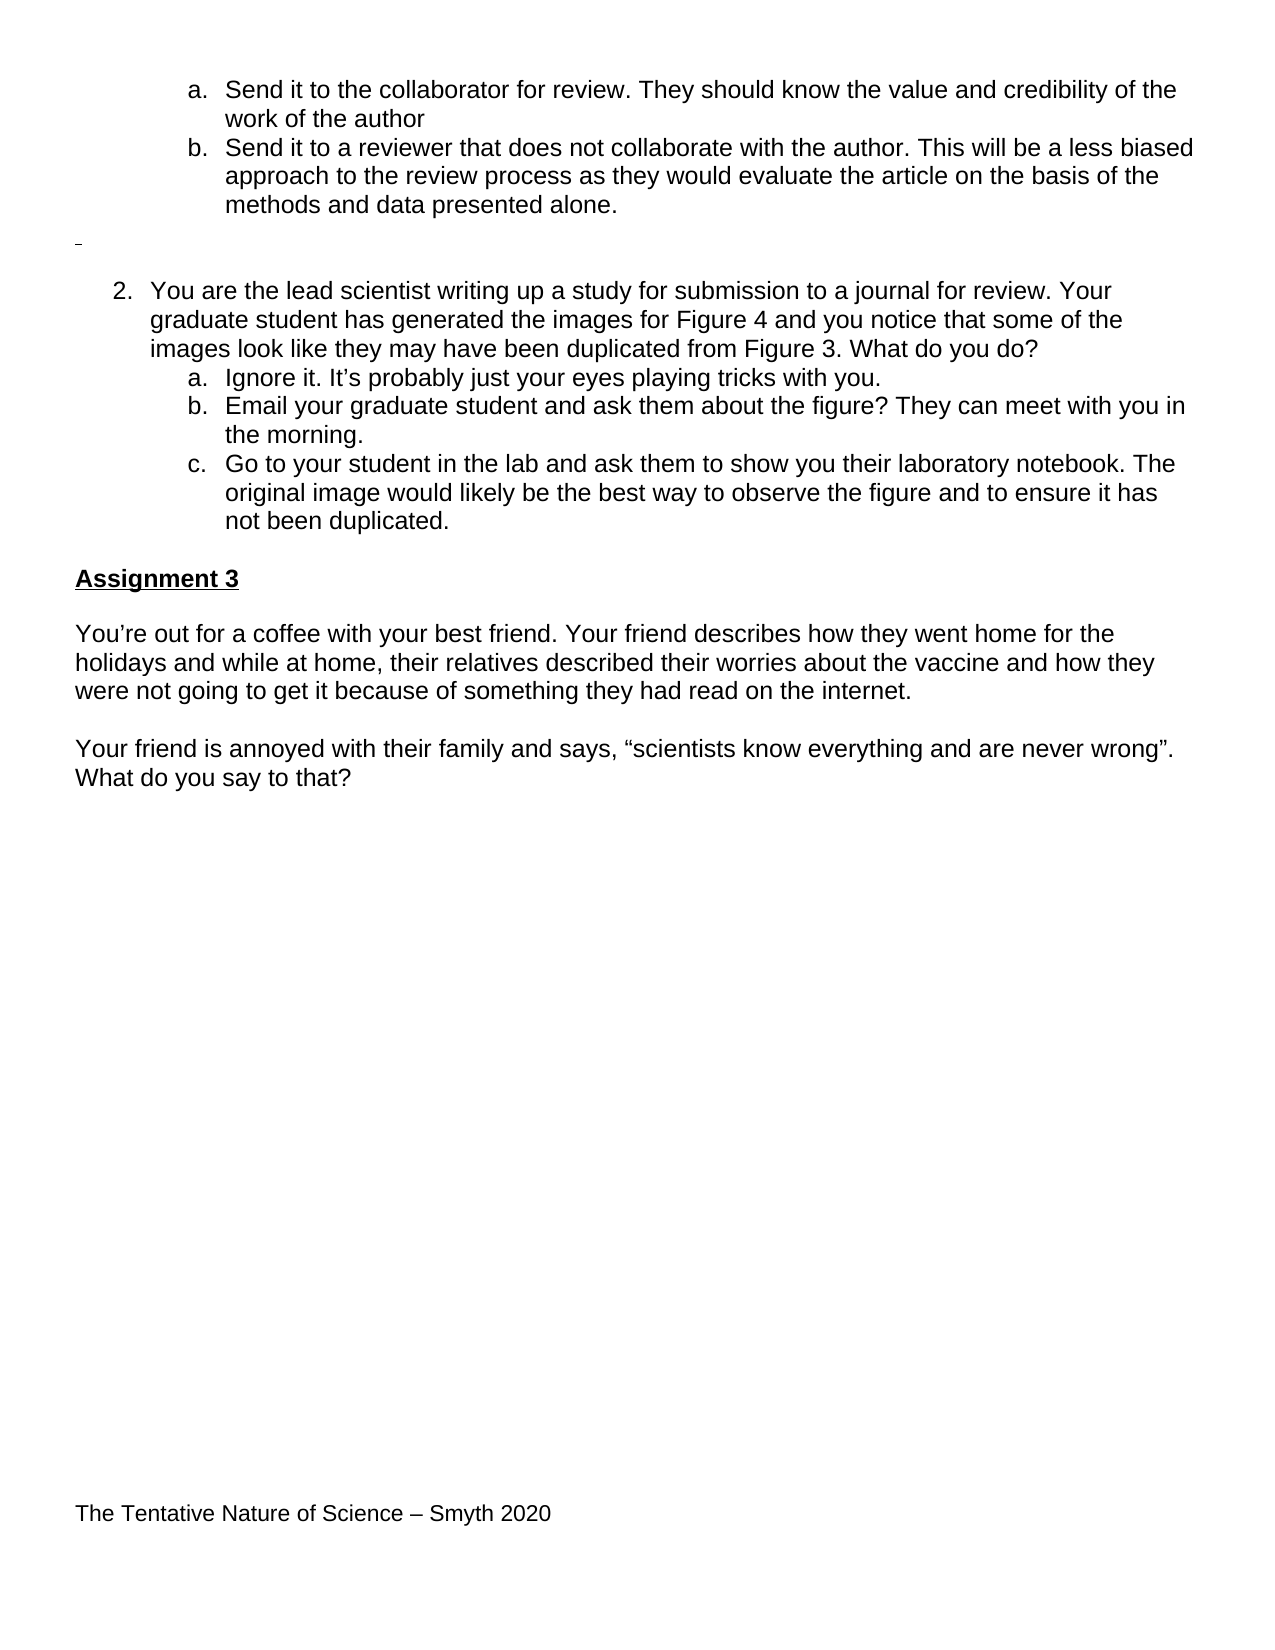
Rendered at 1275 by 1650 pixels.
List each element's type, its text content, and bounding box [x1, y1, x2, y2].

text Assignment 3 [75, 564, 1200, 592]
text Your friend is annoyed with their family and says, “scientists know everything and are never wrong”. What do you say to that? [75, 734, 1200, 791]
list Ignore it. It’s probably just your eyes playing tricks with you. [187, 362, 1200, 391]
list Send it to the collaborator for review. They should know the value and credibility of the work of the author [187, 75, 1200, 132]
text You’re out for a coffee with your best friend. Your friend describes how they went home for the holidays and while at home, their relatives described their worries about the vaccine and how they were not going to get it because of something they had read on the internet. [75, 619, 1200, 705]
list You are the lead scientist writing up a study for submission to a journal for review. Your graduate student has generated the images for Figure 4 and you notice that some of the images look like they may have been duplicated from Figure 3. What do you do? [112, 276, 1200, 362]
list Send it to a reviewer that does not collaborate with the author. This will be a less biased approach to the review process as they would evaluate the article on the basis of the methods and data presented alone. [187, 132, 1200, 219]
list Go to your student in the lab and ask them to show you their laboratory notebook. The original image would likely be the best way to observe the figure and to ensure it has not been duplicated. [187, 449, 1200, 535]
list Email your graduate student and ask them about the figure? They can meet with you in the morning. [187, 391, 1200, 449]
